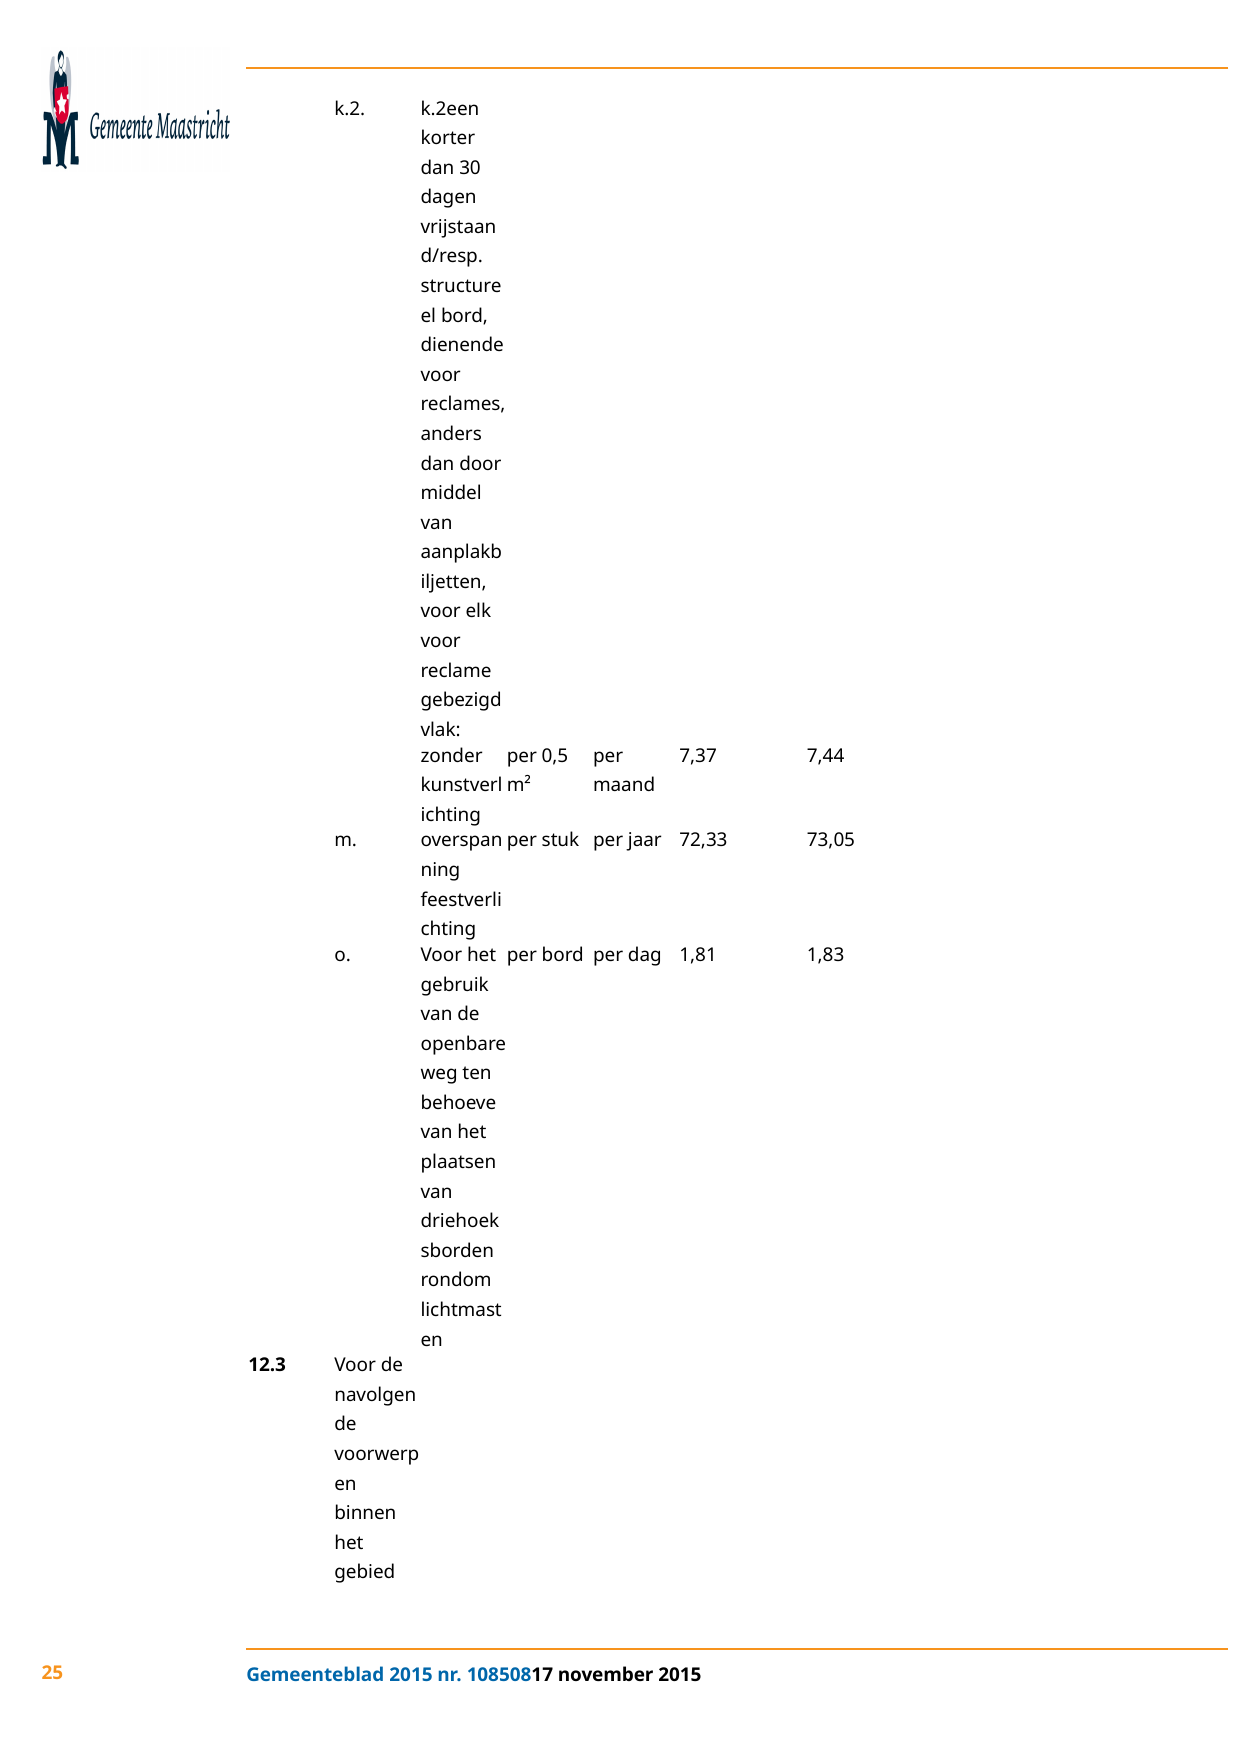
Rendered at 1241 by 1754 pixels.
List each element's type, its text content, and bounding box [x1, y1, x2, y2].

table_cell per 0,5 m² [507, 742, 593, 827]
table_cell per dag [593, 941, 679, 1351]
table_cell [679, 1351, 807, 1584]
table_cell [593, 95, 679, 742]
table_cell per stuk [507, 827, 593, 941]
table_cell [507, 95, 593, 742]
table_cell [248, 95, 334, 742]
table_cell [248, 742, 334, 827]
table_cell zonder kunstverlichting [420, 742, 507, 827]
table_cell 1,81 [679, 941, 807, 1351]
table_cell per maand [593, 742, 679, 827]
table_cell [334, 742, 420, 827]
table_cell 7,44 [807, 742, 893, 827]
table_cell [507, 1351, 593, 1584]
table_cell 7,37 [679, 742, 807, 827]
table_cell 73,05 [807, 827, 893, 941]
table_cell [679, 95, 807, 742]
table_cell m. [334, 827, 420, 941]
table_cell overspanning feestverlichting [420, 827, 507, 941]
table_cell [248, 827, 334, 941]
table_cell [420, 1351, 507, 1584]
table_cell per bord [507, 941, 593, 1351]
table_cell per jaar [593, 827, 679, 941]
table_cell 1,83 [807, 941, 893, 1351]
table_cell 72,33 [679, 827, 807, 941]
table_cell k.2een korter dan 30 dagen vrijstaand/resp. structureel bord, dienende voor reclames, anders dan door middel van aanplakbiljetten, voor elk voor reclame gebezigd vlak: [420, 95, 507, 742]
table_cell [807, 95, 893, 742]
table_cell [248, 941, 334, 1351]
table_cell k.2. [334, 95, 420, 742]
table_cell Voor de navolgende voorwerpen binnen het gebied [334, 1351, 420, 1584]
table_cell o. [334, 941, 420, 1351]
table_cell 12.3 [248, 1351, 334, 1584]
table_cell [593, 1351, 679, 1584]
table_cell Voor het gebruik van de openbare weg ten behoeve van het plaatsen van driehoeksborden rondom lichtmasten [420, 941, 507, 1351]
picture [41, 47, 231, 172]
